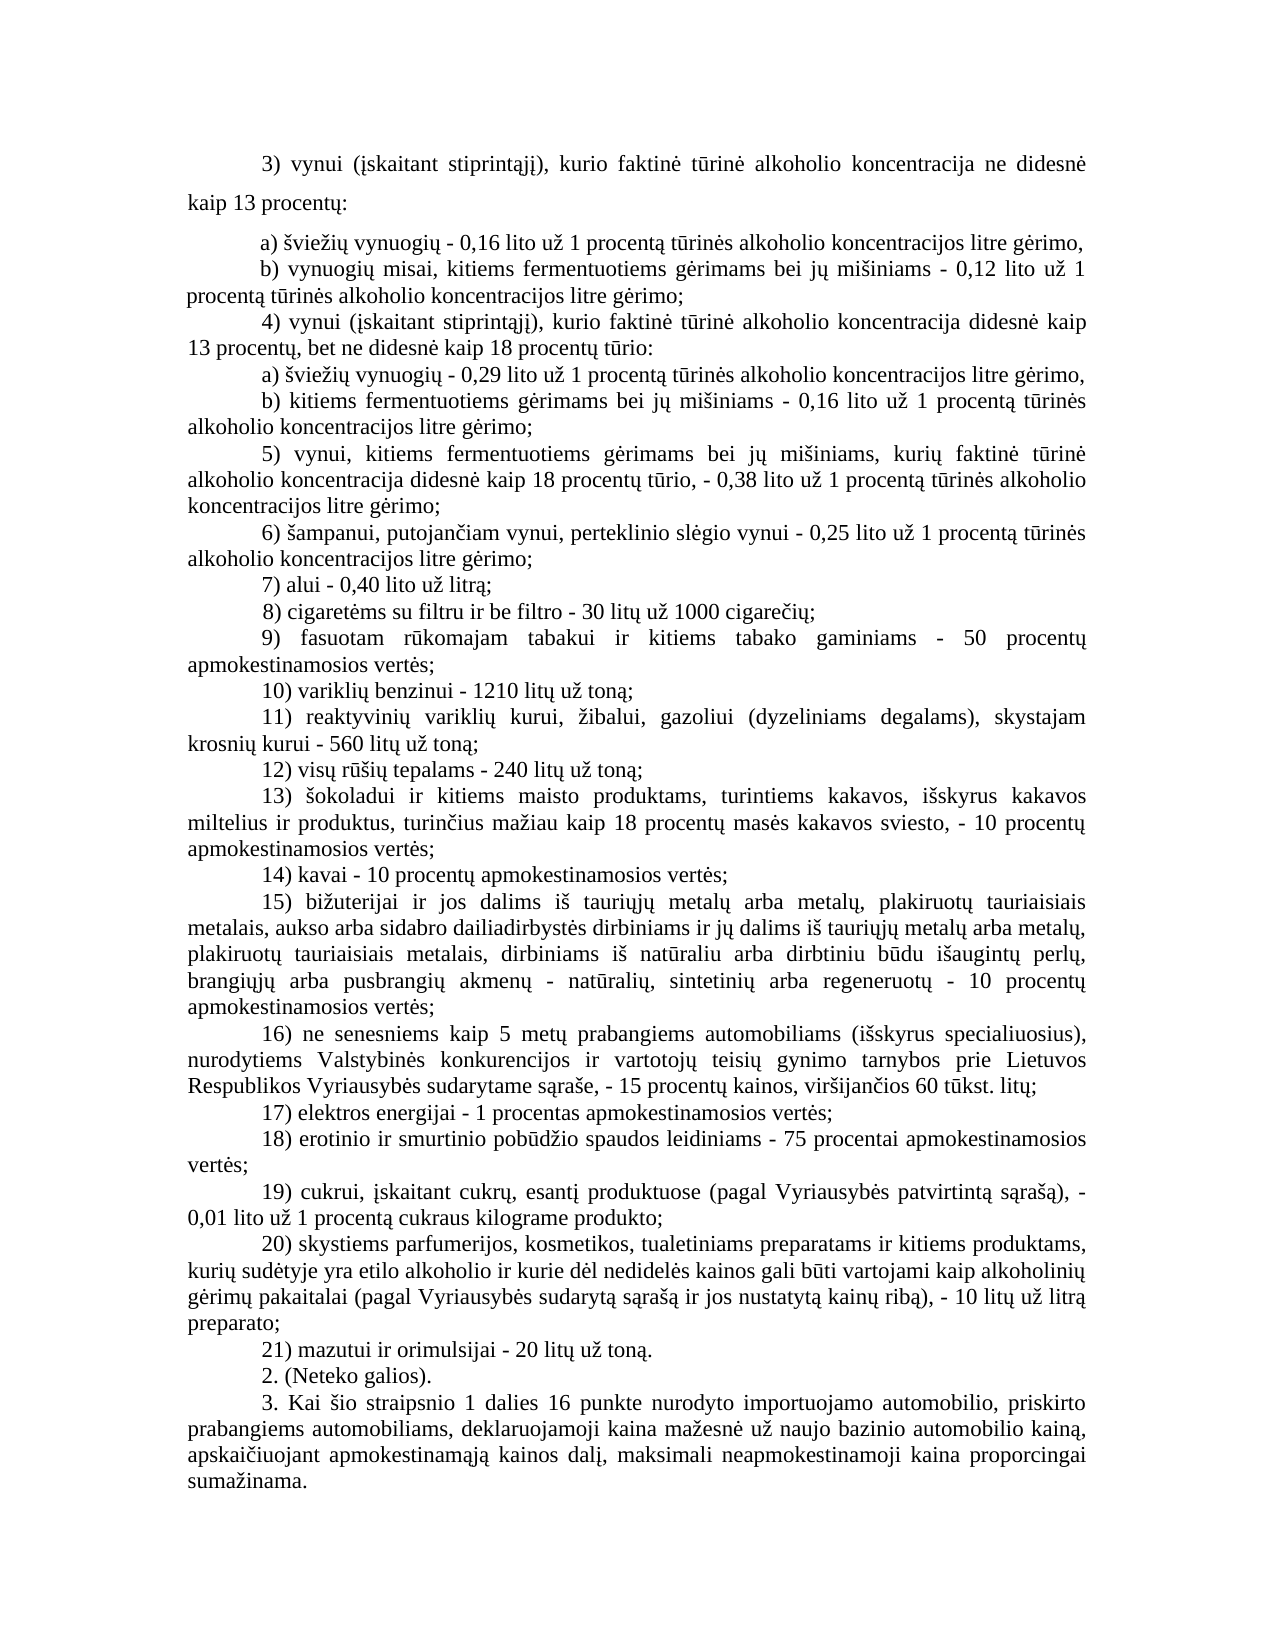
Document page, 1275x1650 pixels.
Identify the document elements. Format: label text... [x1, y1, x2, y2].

text 13) šokoladui ir kitiems maisto produktams, turintiems kakavos, išskyrus kakavos miltelius ir produktus, turinčius mažiau kaip 18 procentų masės kakavos sviesto, - 10 procentų apmokestinamosios vertės; [187, 782, 1087, 861]
text 9) fasuotam rūkomajam tabakui ir kitiems tabako gaminiams - 50 procentų apmokestinamosios vertės; [187, 624, 1087, 677]
text 15) bižuterijai ir jos dalims iš tauriųjų metalų arba metalų, plakiruotų tauriaisiais metalais, aukso arba sidabro dailiadirbystės dirbiniams ir jų dalims iš tauriųjų metalų arba metalų, plakiruotų tauriaisiais metalais, dirbiniams iš natūraliu arba dirbtiniu būdu išaugintų perlų, brangiųjų arba pusbrangių akmenų - natūralių, sintetinių arba regeneruotų - 10 procentų apmokestinamosios vertės; [187, 888, 1087, 1019]
text 5) vynui, kitiems fermentuotiems gėrimams bei jų mišiniams, kurių faktinė tūrinė alkoholio koncentracija didesnė kaip 18 procentų tūrio, - 0,38 lito už 1 procentą tūrinės alkoholio koncentracijos litre gėrimo; [187, 440, 1087, 519]
text 18) erotinio ir smurtinio pobūdžio spaudos leidiniams - 75 procentai apmokestinamosios vertės; [187, 1125, 1087, 1178]
text 4) vynui (įskaitant stiprintąjį), kurio faktinė tūrinė alkoholio koncentracija didesnė kaip 13 procentų, bet ne didesnė kaip 18 procentų tūrio: [187, 308, 1087, 361]
text 16) ne senesniems kaip 5 metų prabangiems automobiliams (išskyrus specialiuosius), nurodytiems Valstybinės konkurencijos ir vartotojų teisių gynimo tarnybos prie Lietuvos Respublikos Vyriausybės sudarytame sąraše, - 15 procentų kainos, viršijančios 60 tūkst. litų; [187, 1019, 1087, 1099]
text 2. (Neteko galios). [187, 1362, 1087, 1388]
text 3) vynui (įskaitant stiprintąjį), kurio faktinė tūrinė alkoholio koncentracija ne didesnė kaip 13 procentų: [187, 150, 1087, 216]
text 7) alui - 0,40 lito už litrą; [187, 572, 1087, 598]
text a) šviežių vynuogių - 0,16 lito už 1 procentą tūrinės alkoholio koncentracijos litre gėrimo, [186, 229, 1087, 255]
text 21) mazutui ir orimulsijai - 20 litų už toną. [187, 1336, 1087, 1362]
text 14) kavai - 10 procentų apmokestinamosios vertės; [187, 861, 1087, 888]
text 11) reaktyvinių variklių kurui, žibalui, gazoliui (dyzeliniams degalams), skystajam krosnių kurui - 560 litų už toną; [187, 703, 1087, 756]
text 17) elektros energijai - 1 procentas apmokestinamosios vertės; [187, 1099, 1087, 1125]
text a) šviežių vynuogių - 0,29 lito už 1 procentą tūrinės alkoholio koncentracijos litre gėrimo, [187, 361, 1087, 387]
text 8) cigaretėms su filtru ir be filtro - 30 litų už 1000 cigarečių; [187, 598, 1087, 624]
text 3. Kai šio straipsnio 1 dalies 16 punkte nurodyto importuojamo automobilio, priskirto prabangiems automobiliams, deklaruojamoji kaina mažesnė už naujo bazinio automobilio kainą, apskaičiuojant apmokestinamąją kainos dalį, maksimali neapmokestinamoji kaina proporcingai sumažinama. [187, 1388, 1087, 1494]
text 12) visų rūšių tepalams - 240 litų už toną; [187, 756, 1087, 782]
text b) kitiems fermentuotiems gėrimams bei jų mišiniams - 0,16 lito už 1 procentą tūrinės alkoholio koncentracijos litre gėrimo; [187, 387, 1087, 440]
text 6) šampanui, putojančiam vynui, perteklinio slėgio vynui - 0,25 lito už 1 procentą tūrinės alkoholio koncentracijos litre gėrimo; [187, 519, 1087, 572]
text b) vynuogių misai, kitiems fermentuotiems gėrimams bei jų mišiniams - 0,12 lito už 1 procentą tūrinės alkoholio koncentracijos litre gėrimo; [186, 255, 1087, 308]
text 19) cukrui, įskaitant cukrų, esantį produktuose (pagal Vyriausybės patvirtintą sąrašą), - 0,01 lito už 1 procentą cukraus kilograme produkto; [187, 1178, 1087, 1230]
text 10) variklių benzinui - 1210 litų už toną; [187, 677, 1087, 703]
text 20) skystiems parfumerijos, kosmetikos, tualetiniams preparatams ir kitiems produktams, kurių sudėtyje yra etilo alkoholio ir kurie dėl nedidelės kainos gali būti vartojami kaip alkoholinių gėrimų pakaitalai (pagal Vyriausybės sudarytą sąrašą ir jos nustatytą kainų ribą), - 10 litų už litrą preparato; [187, 1230, 1087, 1336]
